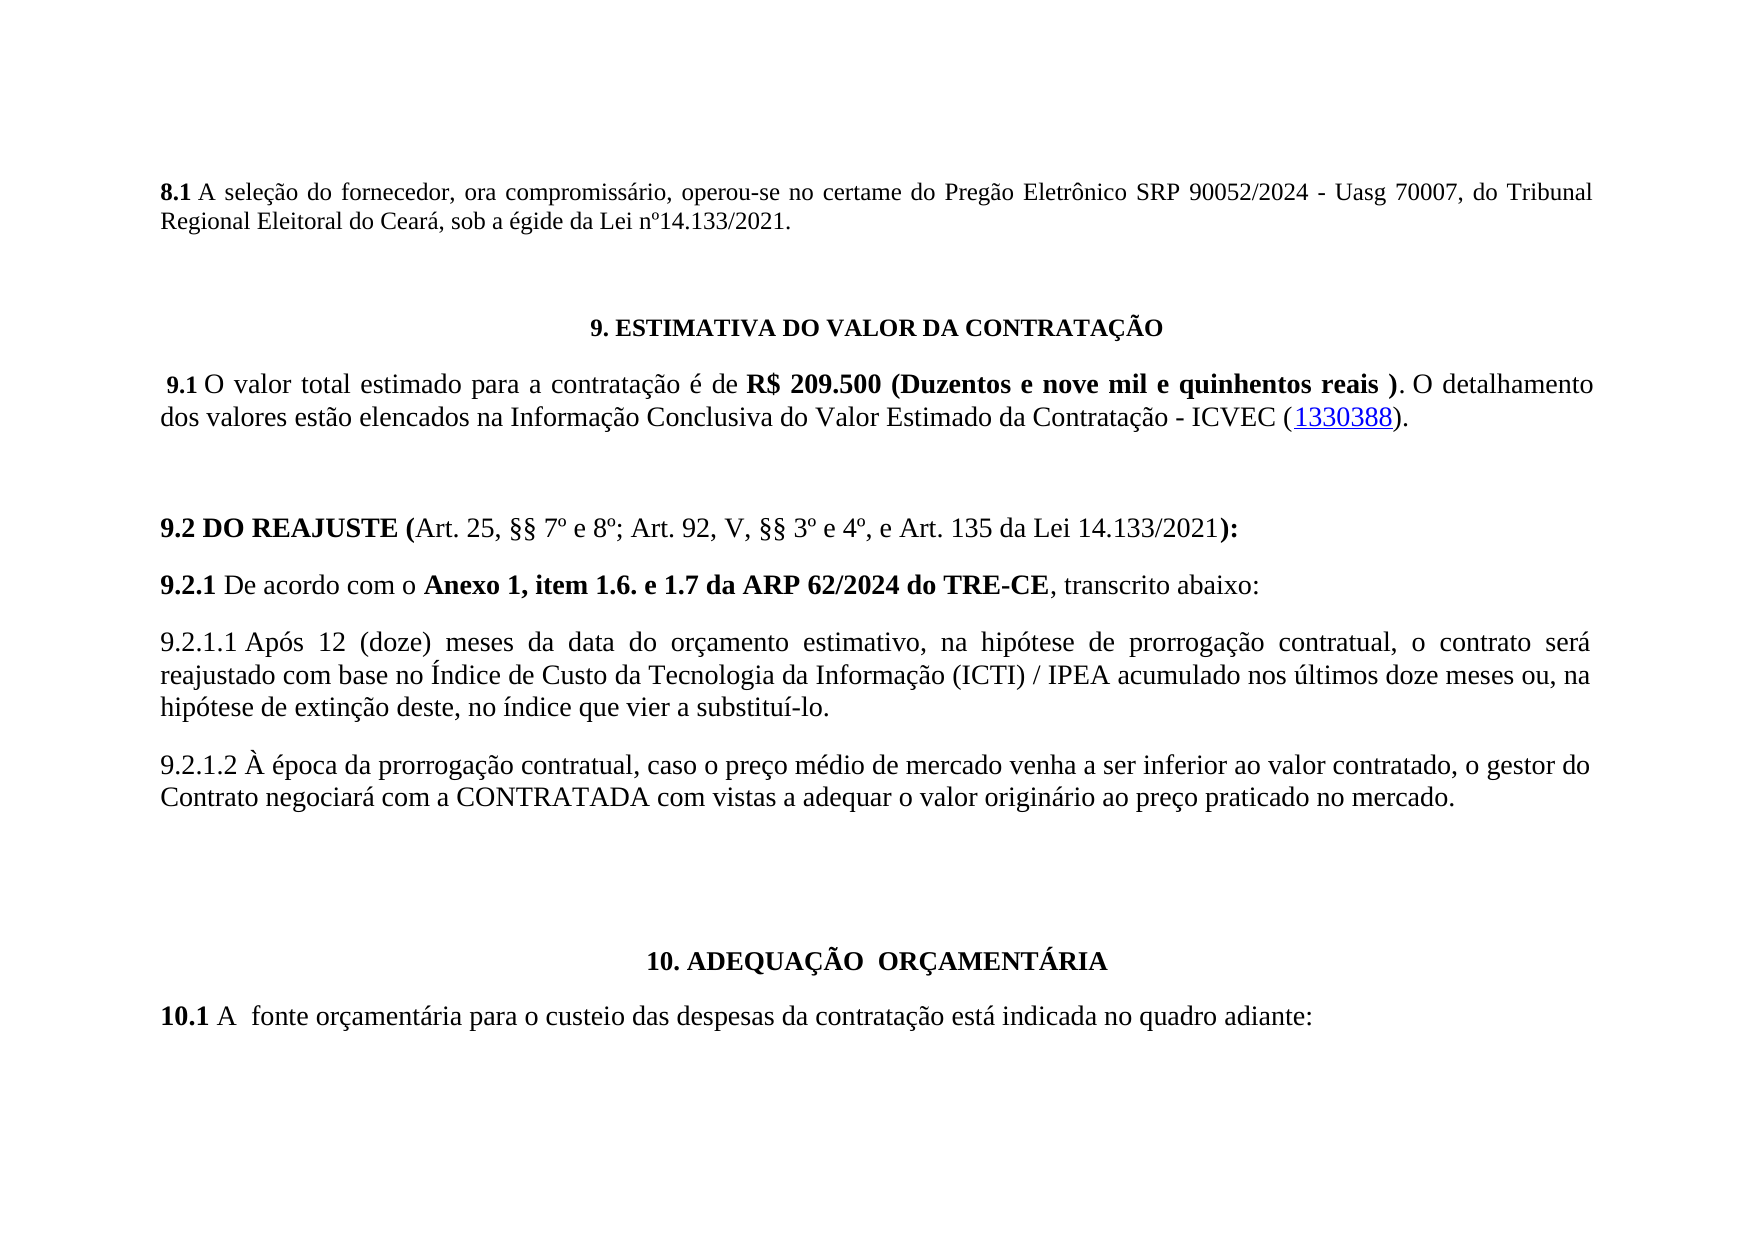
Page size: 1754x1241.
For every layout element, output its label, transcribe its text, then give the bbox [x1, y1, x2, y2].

text 9.2.1 De acordo com o Anexo 1, item 1.6. e 1.7 da ARP 62/2024 do TRE-CE, transcrito abaixo: [160, 568, 1594, 601]
text 8.1 A seleção do fornecedor, ora compromissário, operou-se no certame do Pregão Eletrônico SRP 90052/2024 - Uasg 70007, do Tribunal Regional Eleitoral do Ceará, sob a égide da Lei nº14.133/2021. [160, 177, 1594, 235]
text 9.2.1.1 Após 12 (doze) meses da data do orçamento estimativo, na hipótese de prorrogação contratual, o contrato será reajustado com base no Índice de Custo da Tecnologia da Informação (ICTI) / IPEA acumulado nos últimos doze meses ou, na hipótese de extinção deste, no índice que vier a substituí-lo. [160, 626, 1594, 723]
text 9.2.1.2 À época da prorrogação contratual, caso o preço médio de mercado venha a ser inferior ao valor contratado, o gestor do Contrato negociará com a CONTRATADA com vistas a adequar o valor originário ao preço praticado no mercado. [160, 748, 1594, 812]
text 9.1 O valor total estimado para a contratação é de R$ 209.500 (Duzentos e nove mil e quinhentos reais ). O detalhamento dos valores estão elencados na Informação Conclusiva do Valor Estimado da Contratação - ICVEC (1330388). [160, 367, 1594, 432]
text 9. ESTIMATIVA DO VALOR DA CONTRATAÇÃO [160, 313, 1594, 342]
text 9.2 DO REAJUSTE (Art. 25, §§ 7º e 8º; Art. 92, V, §§ 3º e 4º, e Art. 135 da Lei 14.133/2021): [160, 511, 1594, 543]
text 10. ADEQUAÇÃO ORÇAMENTÁRIA [148, 945, 1606, 976]
text 10.1 A fonte orçamentária para o custeio das despesas da contratação está indicada no quadro adiante: [160, 999, 1594, 1031]
